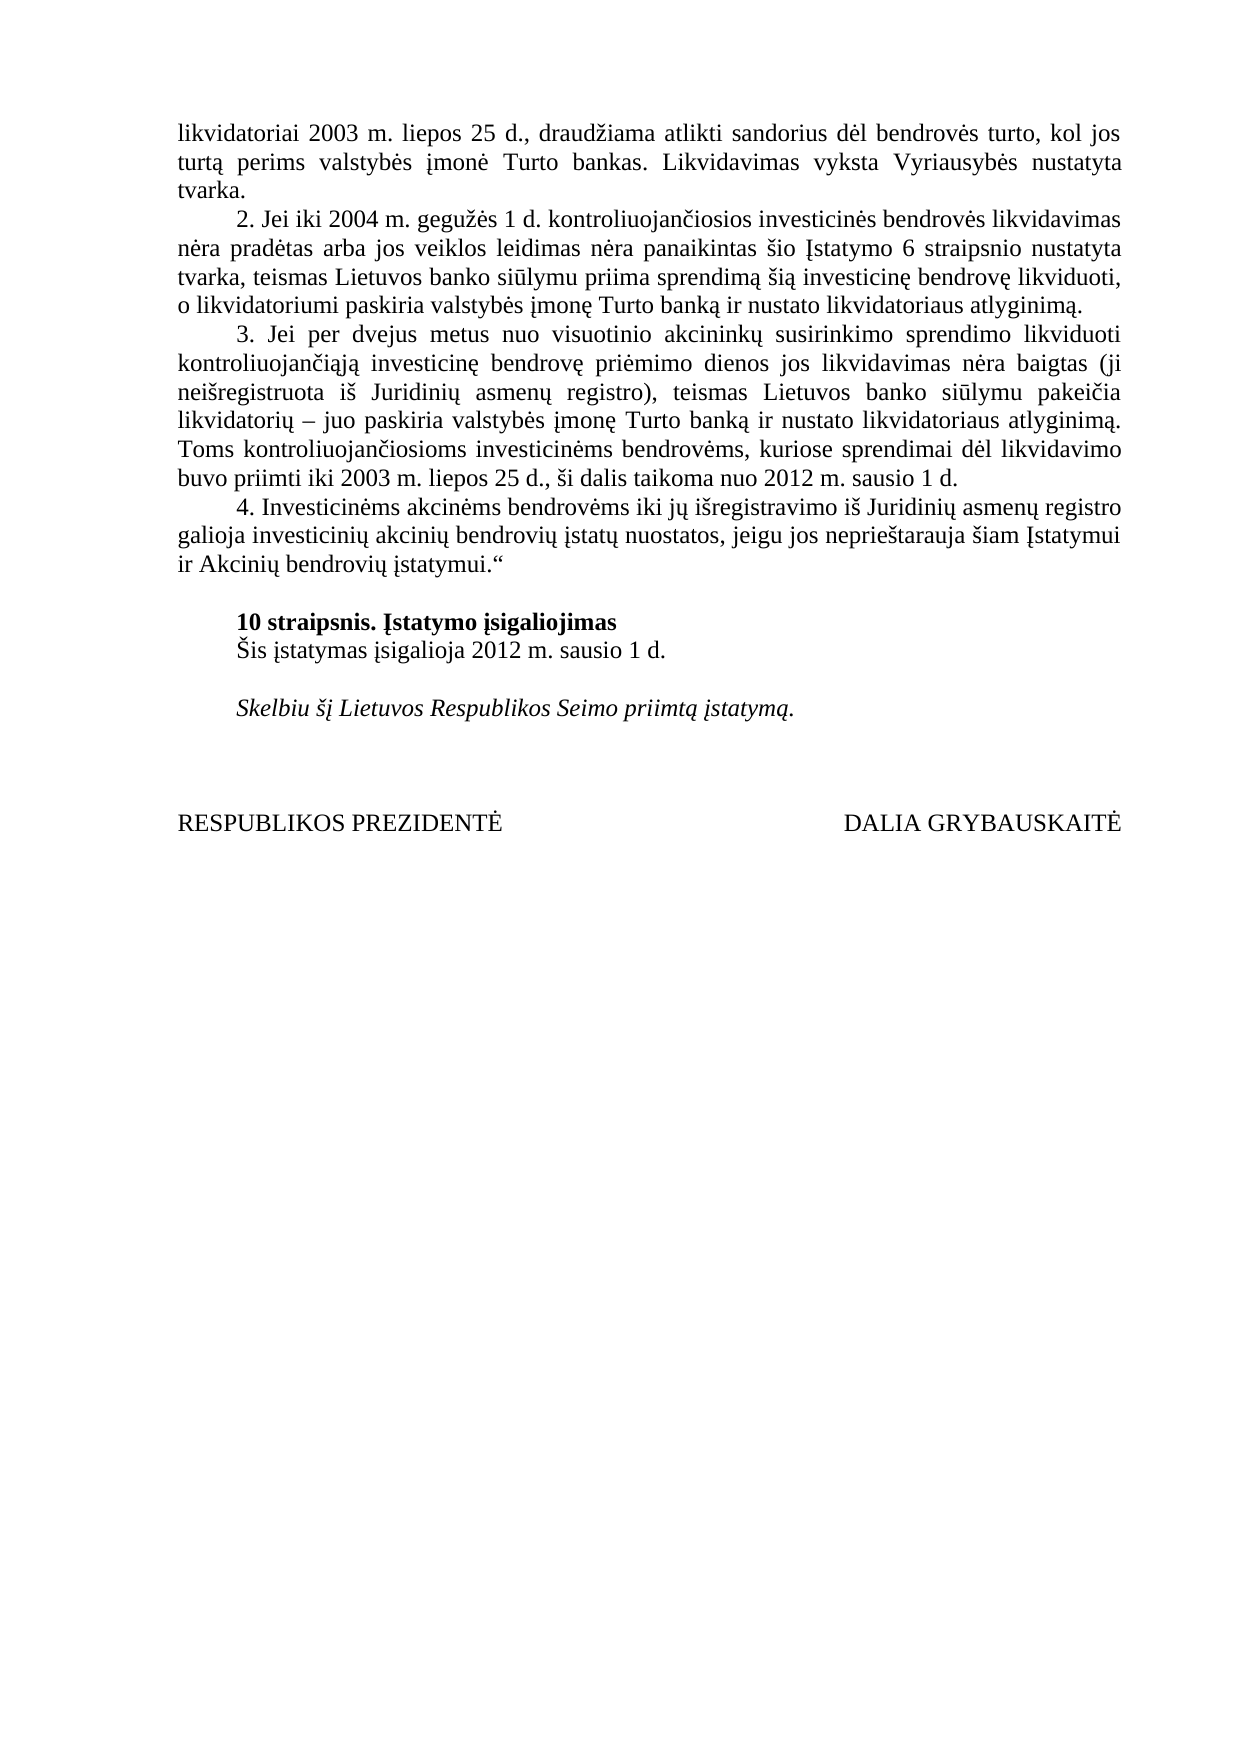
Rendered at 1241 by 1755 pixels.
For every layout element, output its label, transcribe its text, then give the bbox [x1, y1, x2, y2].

text 10 straipsnis. Įstatymo įsigaliojimas [177, 607, 1122, 636]
text Šis įstatymas įsigalioja 2012 m. sausio 1 d. [177, 636, 1122, 664]
text RESPUBLIKOS PREZIDENTĖ DALIA GRYBAUSKAITĖ [177, 808, 1122, 837]
text 4. Investicinėms akcinėms bendrovėms iki jų išregistravimo iš Juridinių asmenų registro galioja investicinių akcinių bendrovių įstatų nuostatos, jeigu jos neprieštarauja šiam Įstatymui ir Akcinių bendrovių įstatymui.“ [177, 492, 1122, 578]
text Skelbiu šį Lietuvos Respublikos Seimo priimtą įstatymą. [177, 693, 1122, 722]
text 3. Jei per dvejus metus nuo visuotinio akcininkų susirinkimo sprendimo likviduoti kontroliuojančiąją investicinę bendrovę priėmimo dienos jos likvidavimas nėra baigtas (ji neišregistruota iš Juridinių asmenų registro), teismas Lietuvos banko siūlymu pakeičia likvidatorių – juo paskiria valstybės įmonę Turto banką ir nustato likvidatoriaus atlyginimą. Toms kontroliuojančiosioms investicinėms bendrovėms, kuriose sprendimai dėl likvidavimo buvo priimti iki 2003 m. liepos 25 d., ši dalis taikoma nuo 2012 m. sausio 1 d. [177, 319, 1122, 492]
text likvidatoriai 2003 m. liepos 25 d., draudžiama atlikti sandorius dėl bendrovės turto, kol jos turtą perims valstybės įmonė Turto bankas. Likvidavimas vyksta Vyriausybės nustatyta tvarka. [177, 118, 1122, 204]
text 2. Jei iki 2004 m. gegužės 1 d. kontroliuojančiosios investicinės bendrovės likvidavimas nėra pradėtas arba jos veiklos leidimas nėra panaikintas šio Įstatymo 6 straipsnio nustatyta tvarka, teismas Lietuvos banko siūlymu priima sprendimą šią investicinę bendrovę likviduoti, o likvidatoriumi paskiria valstybės įmonę Turto banką ir nustato likvidatoriaus atlyginimą. [177, 204, 1122, 319]
